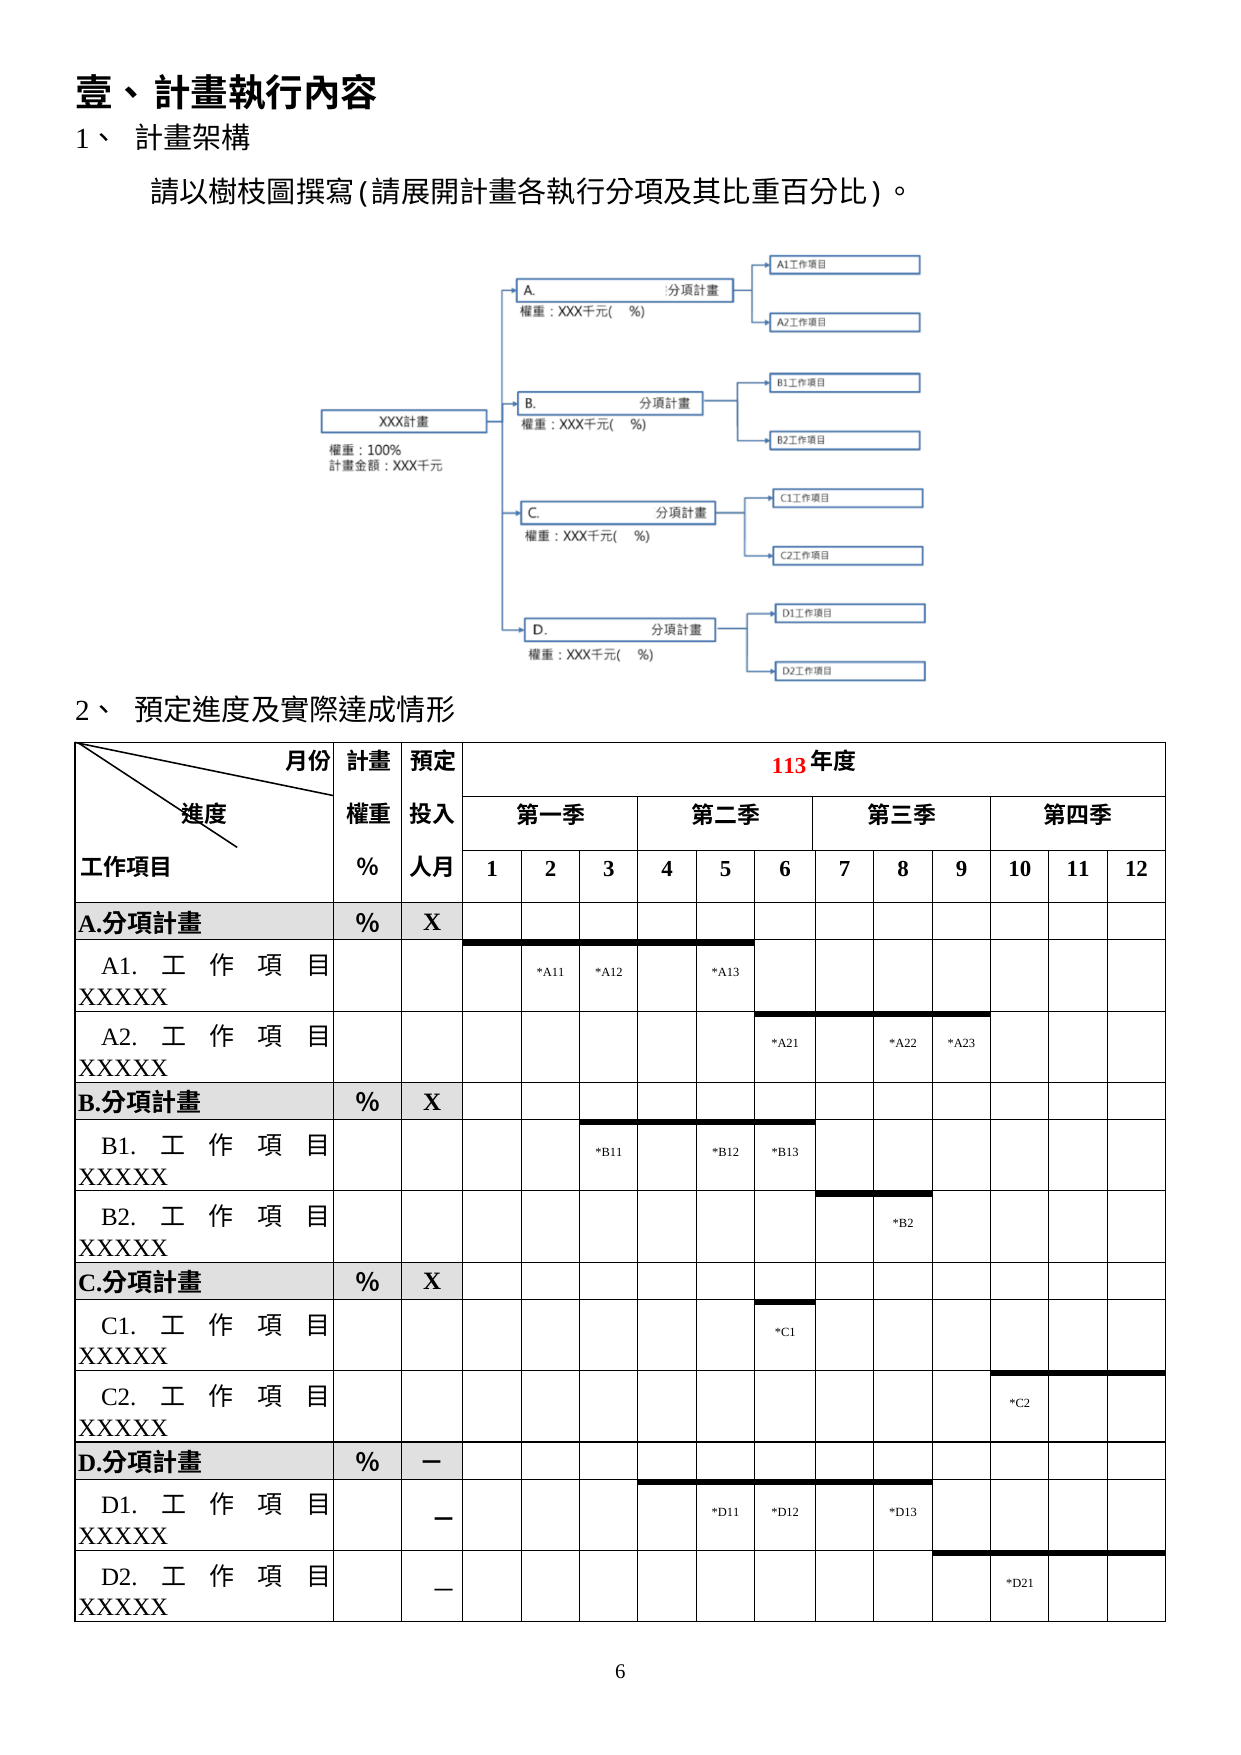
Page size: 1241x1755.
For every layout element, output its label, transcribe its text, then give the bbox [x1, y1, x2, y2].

table_cell [580, 1371, 637, 1441]
table_cell [334, 1480, 401, 1550]
table_cell *A21 [755, 1017, 815, 1082]
table_cell [638, 1300, 696, 1370]
table_cell 5 [697, 851, 754, 902]
table_cell [1108, 903, 1165, 939]
table_cell *A12 [580, 946, 637, 1011]
table_cell [1049, 1191, 1107, 1262]
table_cell [1108, 1480, 1165, 1550]
table_cell [463, 1263, 521, 1299]
table_cell [463, 946, 521, 1011]
table_cell [522, 1191, 579, 1262]
table_cell [755, 1371, 815, 1441]
table_cell C.分項計畫 [76, 1263, 333, 1299]
table_cell [874, 1263, 932, 1299]
table_cell [638, 1371, 696, 1441]
table_cell [334, 1191, 401, 1262]
table_cell [1049, 940, 1107, 1011]
table_cell [1049, 1480, 1107, 1550]
table_cell *B13 [755, 1125, 815, 1190]
table_cell D1.工作項目XXXXX [76, 1480, 333, 1550]
table_cell [874, 1371, 932, 1441]
table_cell [638, 1485, 696, 1550]
table_cell [1108, 1120, 1165, 1190]
table_cell [1108, 1443, 1165, 1479]
table_cell [816, 940, 873, 1011]
table_cell [816, 1371, 873, 1441]
table_cell [816, 1443, 873, 1479]
table_cell [463, 1551, 521, 1621]
table_cell [1108, 1083, 1165, 1119]
table_cell [1049, 903, 1107, 939]
table_header 月份 進度 工作項目 [87, 743, 333, 794]
table_cell [991, 903, 1048, 939]
table_cell 6 [755, 851, 815, 902]
table_cell [522, 903, 579, 939]
table_cell [580, 903, 637, 939]
table_cell [816, 1120, 873, 1190]
table_cell *D13 [874, 1485, 932, 1550]
table_cell [580, 1191, 637, 1262]
table_cell 第四季 [991, 797, 1165, 850]
table_cell [580, 1263, 637, 1299]
table_cell [402, 940, 462, 1011]
table_cell X [402, 1263, 462, 1299]
table_cell [1049, 1376, 1107, 1441]
table_cell [334, 1551, 401, 1621]
table_header 計畫 權重％ [334, 743, 401, 902]
table_cell [580, 1480, 637, 1550]
table_cell － [402, 1551, 462, 1621]
table_cell B2.工作項目XXXXX [76, 1191, 333, 1262]
table_cell 3 [580, 851, 637, 902]
table_cell [874, 1551, 932, 1621]
table_cell 第三季 [813, 797, 990, 850]
table_cell [334, 1300, 401, 1370]
table_cell [755, 940, 815, 1011]
table_cell [522, 1551, 579, 1621]
table_cell 1 [463, 851, 521, 902]
table_cell [463, 1083, 521, 1119]
table_cell 11 [1049, 851, 1107, 902]
table_cell [697, 903, 754, 939]
table_cell [463, 1191, 521, 1262]
table_cell C1.工作項目XXXXX [76, 1300, 333, 1370]
table_cell [522, 1443, 579, 1479]
table_cell ％ [334, 1443, 401, 1479]
table_cell － [402, 1443, 462, 1479]
table_cell [697, 1371, 754, 1441]
table_cell [991, 1083, 1048, 1119]
table_cell [933, 1371, 990, 1441]
table_cell *A11 [522, 946, 579, 1011]
table_cell [933, 1263, 990, 1299]
table_cell [580, 1083, 637, 1119]
table_cell [638, 1263, 696, 1299]
text 請以樹枝圖撰寫(請展開計畫各執行分項及其比重百分比)。 [112, 169, 1165, 211]
table_cell [1049, 1263, 1107, 1299]
table_cell [522, 1480, 579, 1550]
table_cell [638, 1125, 696, 1190]
table_cell B.分項計畫 [76, 1083, 333, 1119]
table_cell ％ [334, 1083, 401, 1119]
table_cell [402, 1371, 462, 1441]
table_cell *B12 [697, 1125, 754, 1190]
table_cell [755, 1083, 815, 1119]
table_cell [933, 1083, 990, 1119]
table_cell [816, 1197, 873, 1262]
table_cell [991, 1480, 1048, 1550]
table_cell [580, 1443, 637, 1479]
table_cell [697, 1083, 754, 1119]
table_cell *B2 [874, 1197, 932, 1262]
table_cell [816, 1263, 873, 1299]
table_cell [816, 1300, 873, 1370]
table_cell *D11 [697, 1485, 754, 1550]
table_cell [334, 940, 401, 1011]
table_cell 12 [1108, 851, 1165, 902]
table_cell [638, 1191, 696, 1262]
table_cell [991, 1191, 1048, 1262]
table_cell [1108, 1191, 1165, 1262]
table_cell [1049, 1443, 1107, 1479]
table_cell D2.工作項目XXXXX [76, 1551, 333, 1621]
table_cell [1049, 1120, 1107, 1190]
table_cell 10 [991, 851, 1048, 902]
table_header 113年度 [463, 743, 1165, 796]
table_cell [874, 1300, 932, 1370]
table_cell 第二季 [638, 797, 812, 850]
table_cell [697, 1012, 754, 1082]
table_cell [580, 1551, 637, 1621]
table_cell [1108, 940, 1165, 1011]
table_cell [816, 1017, 873, 1082]
table_cell [697, 1263, 754, 1299]
table_cell [402, 1120, 462, 1190]
table_cell [638, 1443, 696, 1479]
table_cell *B11 [580, 1125, 637, 1190]
list 預定進度及實際達成情形 [75, 240, 1165, 729]
table_cell [933, 1443, 990, 1479]
table_cell [816, 1485, 873, 1550]
table_cell [816, 1551, 873, 1621]
table_header 預定投入人月 [402, 743, 462, 902]
table_cell [1049, 1300, 1107, 1370]
table_cell [933, 1191, 990, 1262]
table_cell [1049, 1083, 1107, 1119]
table_cell [334, 1371, 401, 1441]
table_cell 第一季 [463, 797, 637, 850]
table_cell [697, 1551, 754, 1621]
table_cell [874, 940, 932, 1011]
table_cell [933, 1556, 990, 1621]
table_cell [638, 903, 696, 939]
table_cell [755, 1263, 815, 1299]
table_cell [755, 903, 815, 939]
table_cell A2.工作項目XXXXX [76, 1012, 333, 1082]
table_cell [638, 946, 696, 1011]
table_header 月份 進度 工作項目 [76, 744, 333, 902]
table_cell [991, 1300, 1048, 1370]
table_cell 2 [522, 851, 579, 902]
table_cell [991, 1263, 1048, 1299]
table_cell [638, 1551, 696, 1621]
table_cell [402, 1191, 462, 1262]
table_cell [463, 1480, 521, 1550]
table_cell [816, 1083, 873, 1119]
table_cell X [402, 1083, 462, 1119]
table_cell [522, 1371, 579, 1441]
table_cell [1049, 1556, 1107, 1621]
table_cell [334, 1120, 401, 1190]
table_cell [816, 903, 873, 939]
table_cell 8 [874, 851, 932, 902]
table_cell 9 [933, 851, 990, 902]
table_cell ％ [334, 1263, 401, 1299]
table_cell B1.工作項目XXXXX [76, 1120, 333, 1190]
table_cell [522, 1012, 579, 1082]
table_cell *D12 [755, 1485, 815, 1550]
list 計畫執行內容 [75, 73, 1165, 115]
table_cell [991, 1443, 1048, 1479]
table_cell D.分項計畫 [76, 1443, 333, 1479]
table_cell [755, 1443, 815, 1479]
table_cell A1.工作項目XXXXX [76, 940, 333, 1011]
table_cell [933, 1300, 990, 1370]
table_cell [463, 1012, 521, 1082]
table_cell [638, 1012, 696, 1082]
list 計畫架構 [75, 115, 1165, 156]
table_cell [991, 940, 1048, 1011]
table_cell [1108, 1263, 1165, 1299]
table_cell [522, 1120, 579, 1190]
table_cell [402, 1300, 462, 1370]
table_cell A.分項計畫 [76, 903, 333, 939]
table_cell *A22 [874, 1017, 932, 1082]
table_cell *D21 [991, 1556, 1048, 1621]
table_cell [463, 1443, 521, 1479]
table_cell [1108, 1376, 1165, 1441]
table_cell [874, 903, 932, 939]
table_cell [991, 1120, 1048, 1190]
table_cell [755, 1551, 815, 1621]
table_cell *A23 [933, 1017, 990, 1082]
table_cell [933, 940, 990, 1011]
table_cell [874, 1443, 932, 1479]
table_cell [933, 1120, 990, 1190]
table_cell [933, 1480, 990, 1550]
table_cell [463, 1371, 521, 1441]
table_cell C2.工作項目XXXXX [76, 1371, 333, 1441]
table_cell [580, 1300, 637, 1370]
table_cell [463, 1120, 521, 1190]
table_cell [1049, 1012, 1107, 1082]
table_cell 7 [816, 851, 873, 902]
table_cell [463, 1300, 521, 1370]
table_cell [402, 1012, 462, 1082]
table_cell *A13 [697, 946, 754, 1011]
table_cell － [402, 1480, 462, 1550]
table_cell [874, 1120, 932, 1190]
table_cell [874, 1083, 932, 1119]
table_cell [697, 1191, 754, 1262]
table_cell *C2 [991, 1376, 1048, 1441]
table_cell [991, 1012, 1048, 1082]
table_cell [522, 1263, 579, 1299]
table_cell [1108, 1300, 1165, 1370]
table_cell ％ [334, 903, 401, 939]
table_cell [755, 1191, 815, 1262]
table_cell [463, 903, 521, 939]
table_cell [933, 903, 990, 939]
table_cell 4 [638, 851, 696, 902]
table_cell [1108, 1556, 1165, 1621]
table_cell [1108, 1012, 1165, 1082]
table_cell *C1 [755, 1305, 815, 1370]
table_cell [638, 1083, 696, 1119]
table_cell X [402, 903, 462, 939]
table_cell [522, 1300, 579, 1370]
table_cell [580, 1012, 637, 1082]
table_cell [697, 1443, 754, 1479]
table_cell [334, 1012, 401, 1082]
table_cell [522, 1083, 579, 1119]
table_cell [697, 1300, 754, 1370]
